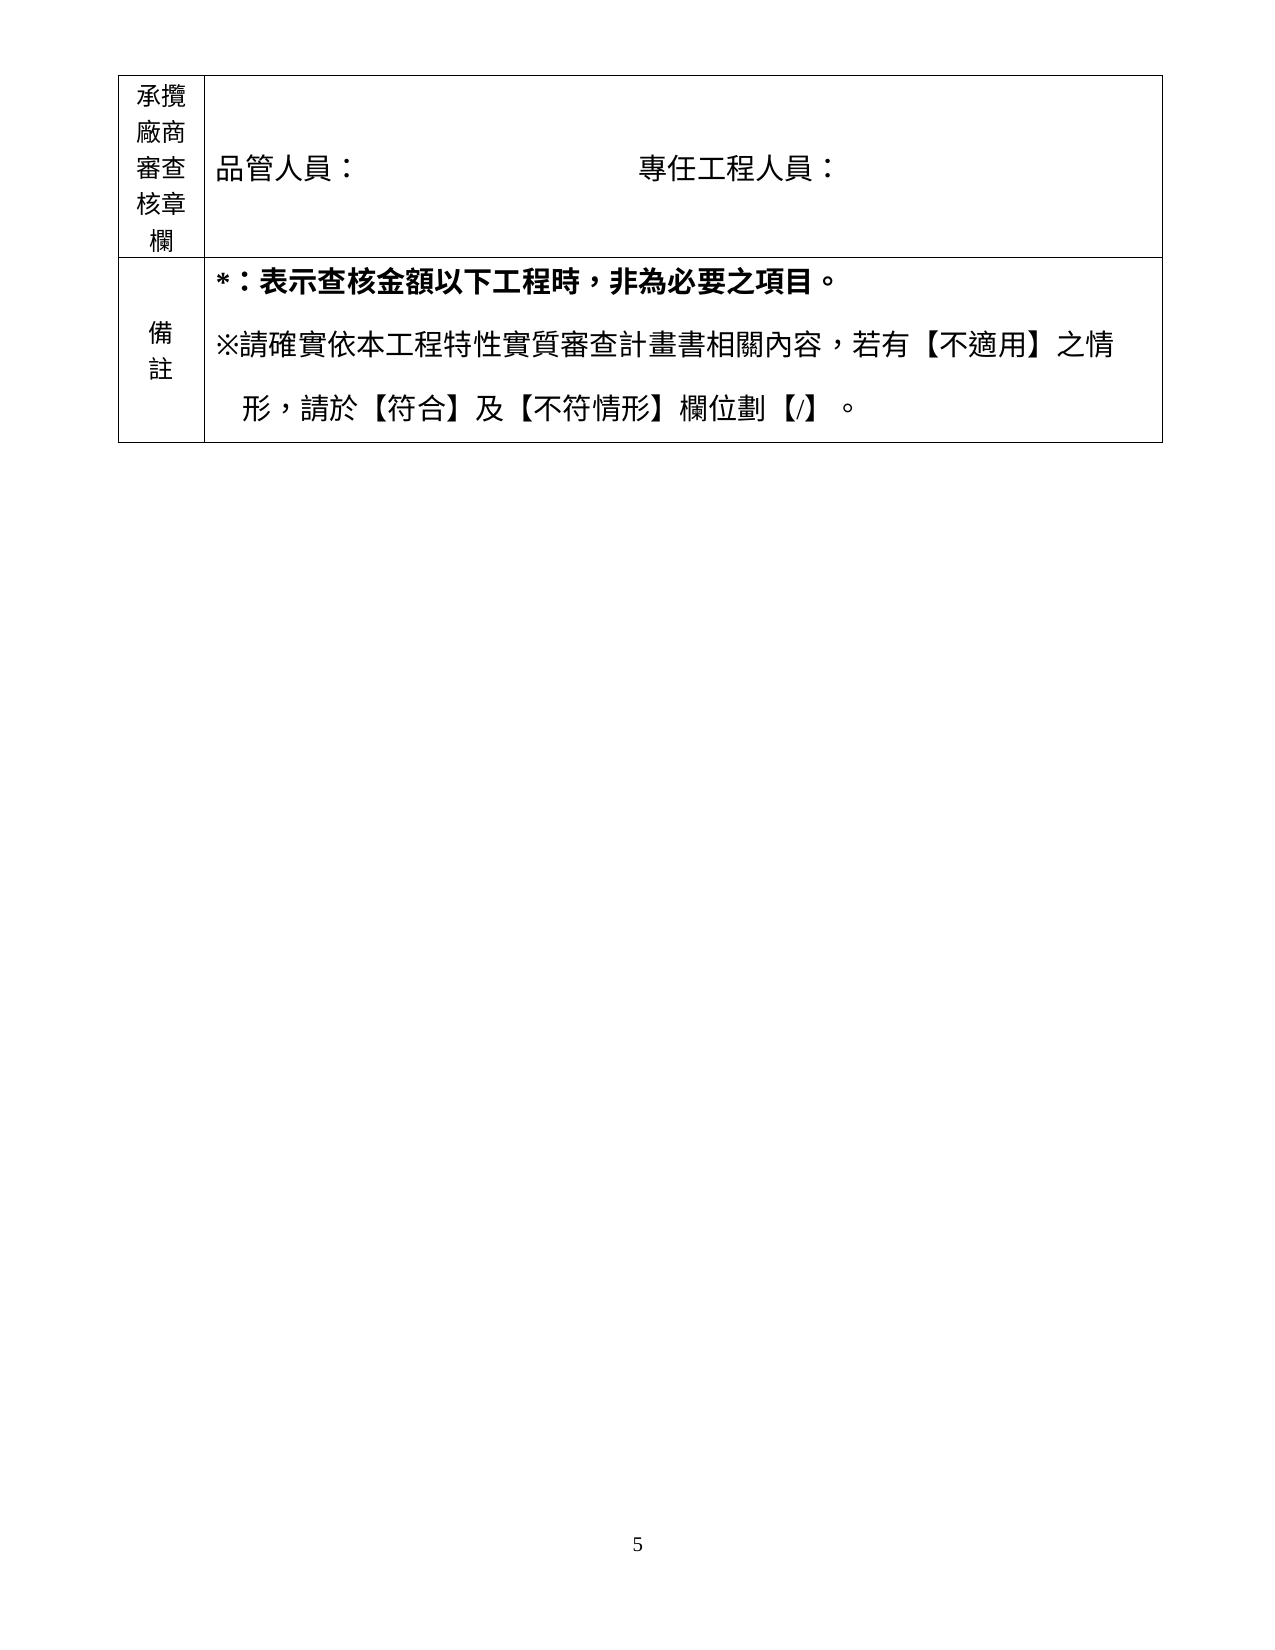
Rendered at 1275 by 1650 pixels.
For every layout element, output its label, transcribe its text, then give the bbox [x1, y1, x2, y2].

table_cell 品管人員： 專任工程人員： [205, 76, 1162, 257]
table_cell *：表示查核金額以下工程時，非為必要之項目。 ※請確實依本工程特性實質審查計畫書相關內容，若有【不適用】之情形，請於【符合】及【不符情形】欄位劃【/】。 [205, 258, 1162, 442]
table_cell 承攬廠商 審查核章欄 [119, 76, 204, 257]
table_cell 備註 [119, 258, 204, 442]
